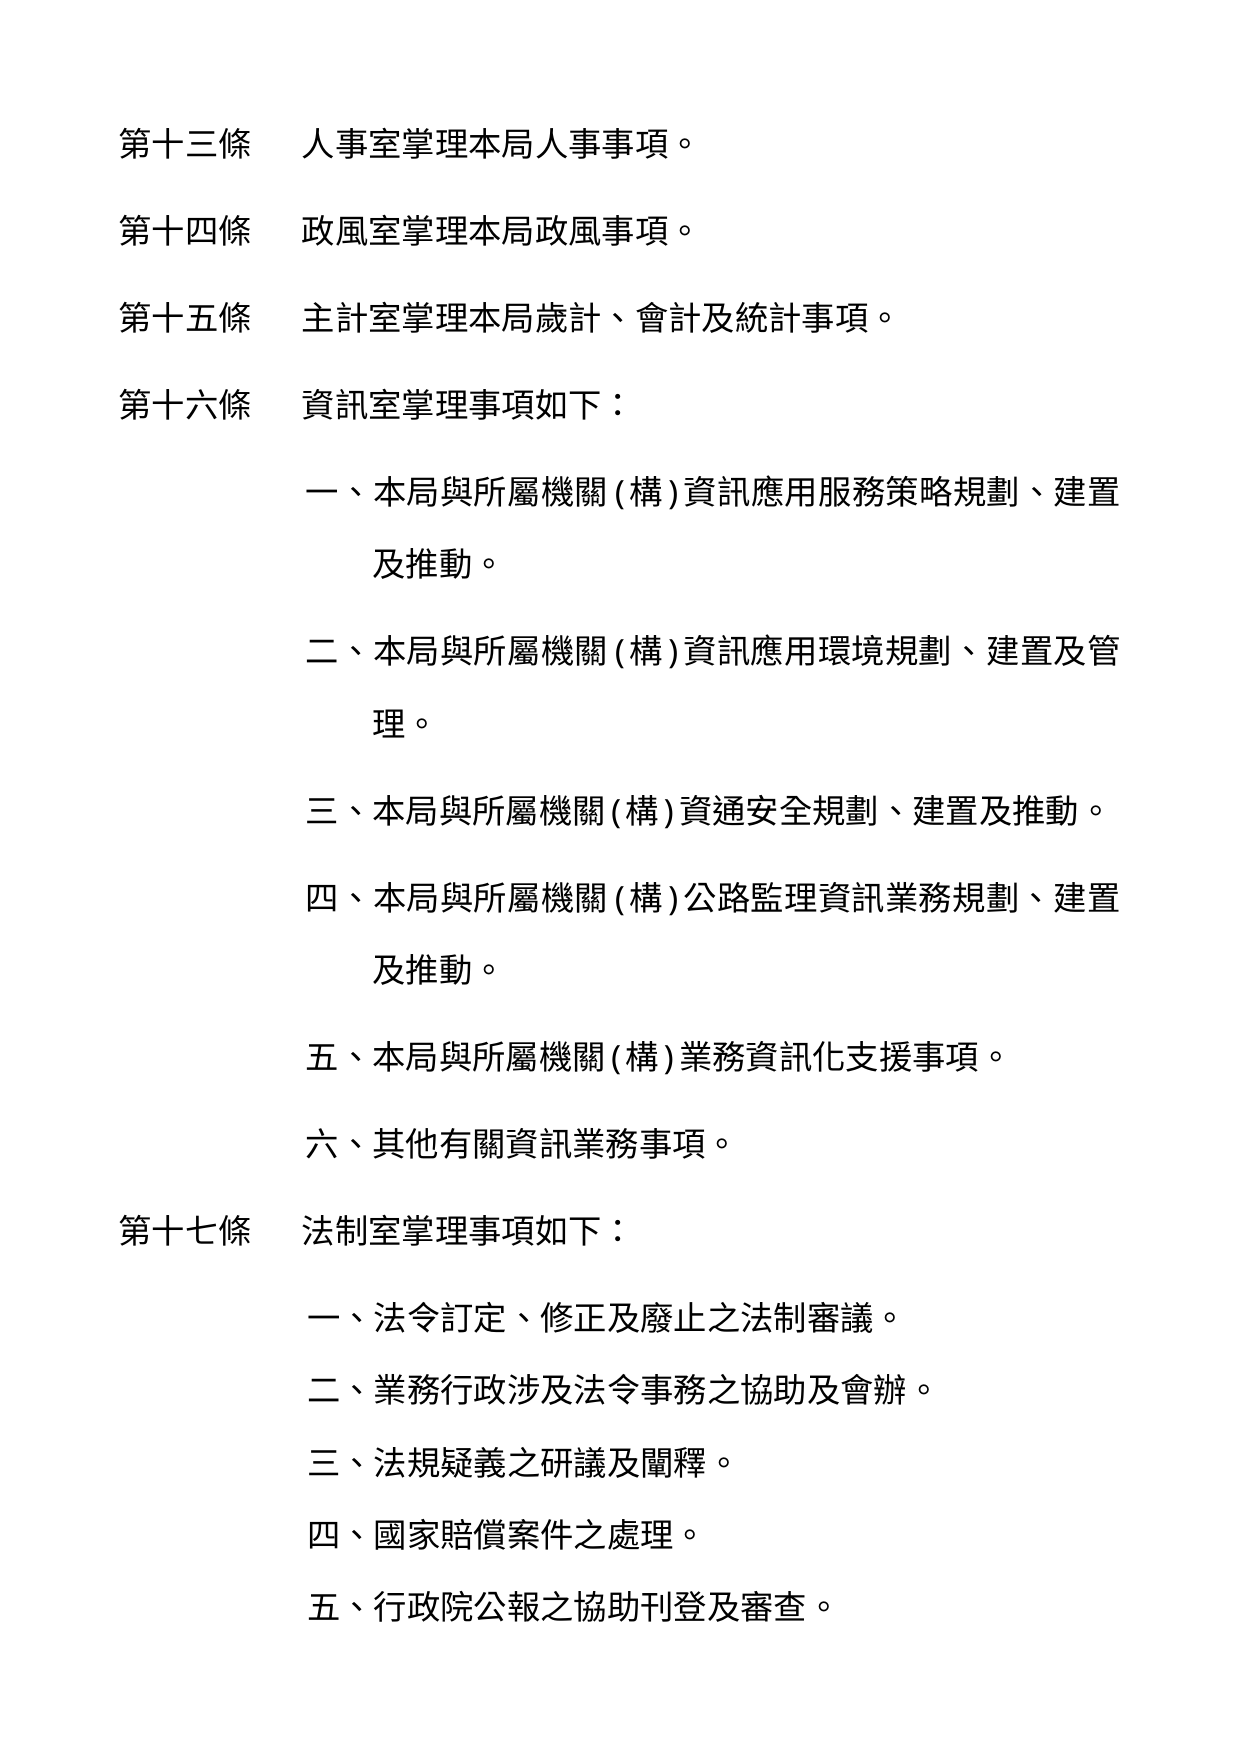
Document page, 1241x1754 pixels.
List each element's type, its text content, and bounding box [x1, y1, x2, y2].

text 四、本局與所屬機關(構)公路監理資訊業務規劃、建置及推動。 [306, 872, 1122, 992]
text 第十五條 主計室掌理本局歲計、會計及統計事項。 [118, 292, 1122, 340]
text 三、法規疑義之研議及闡釋。 [307, 1436, 1122, 1485]
text 五、行政院公報之協助刊登及審查。 [307, 1581, 1122, 1629]
text 六、其他有關資訊業務事項。 [306, 1118, 1122, 1166]
text 第十四條 政風室掌理本局政風事項。 [118, 205, 1122, 253]
text 一、本局與所屬機關(構)資訊應用服務策略規劃、建置及推動。 [306, 466, 1122, 586]
text 四、國家賠償案件之處理。 [307, 1509, 1122, 1557]
text 二、業務行政涉及法令事務之協助及會辦。 [307, 1364, 1122, 1412]
text 三、本局與所屬機關(構)資通安全規劃、建置及推動。 [306, 784, 1122, 833]
text 第十七條 法制室掌理事項如下： [118, 1205, 1122, 1253]
text 二、本局與所屬機關(構)資訊應用環境規劃、建置及管理。 [306, 625, 1122, 746]
text 第十六條 資訊室掌理事項如下： [118, 379, 1122, 427]
text 五、本局與所屬機關(構)業務資訊化支援事項。 [306, 1031, 1122, 1079]
text 第十三條 人事室掌理本局人事事項。 [118, 118, 1122, 166]
text 一、法令訂定、修正及廢止之法制審議。 [307, 1292, 1122, 1340]
